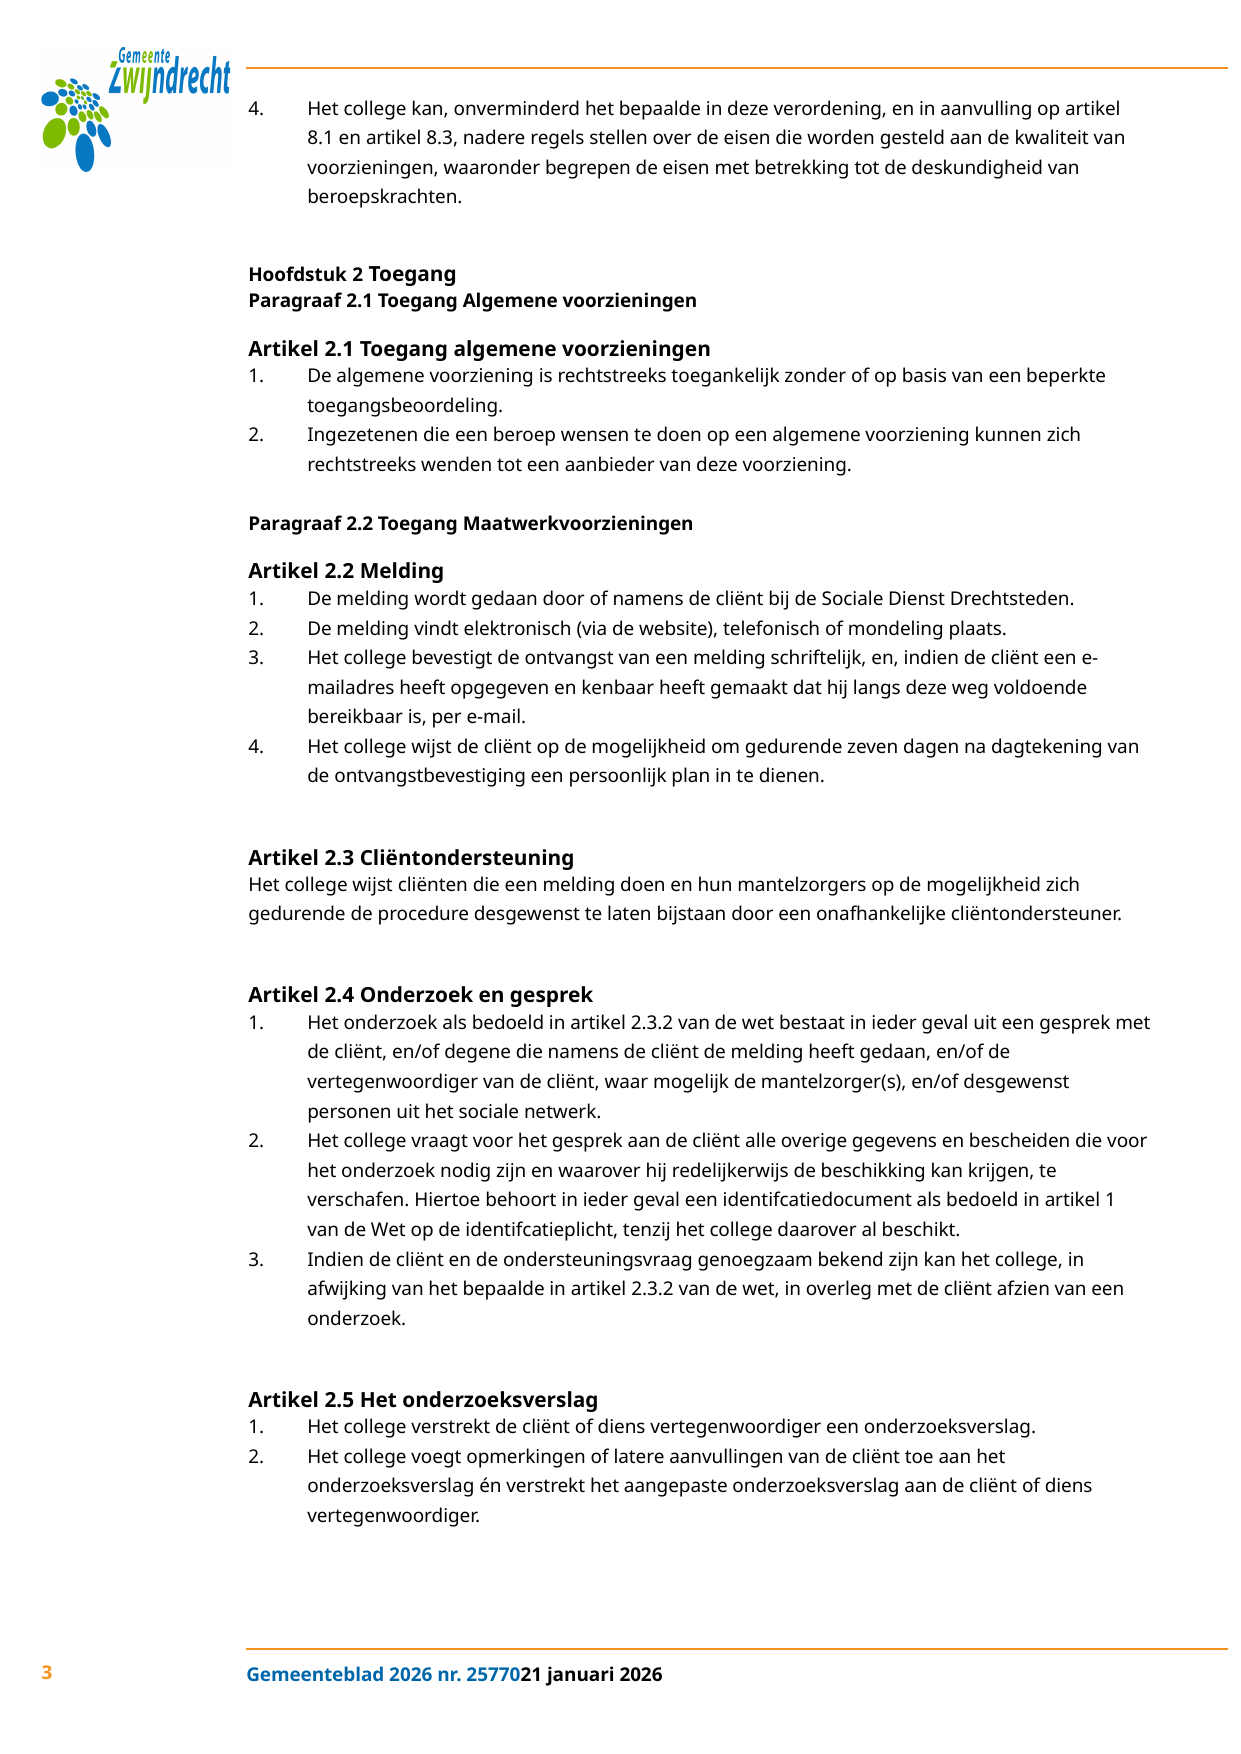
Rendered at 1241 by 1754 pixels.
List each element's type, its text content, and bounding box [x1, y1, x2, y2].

text Hoofdstuk 2 Toegang [248, 259, 1152, 287]
text Artikel 2.4 Onderzoek en gesprek [248, 981, 1152, 1009]
text Artikel 2.1 Toegang algemene voorzieningen [248, 334, 1152, 362]
list Het onderzoek als bedoeld in artikel 2.3.2 van de wet bestaat in ieder geval uit een gesprek met de cliënt, en/of degene die namens de cliënt de melding heeft gedaan, en/of de vertegenwoordiger van de cliënt, waar mogelijk de mantelzorger(s), en/of desgewenst personen uit het sociale netwerk. [248, 1009, 1152, 1123]
text Paragraaf 2.1 Toegang Algemene voorzieningen [248, 287, 1152, 313]
list De melding vindt elektronisch (via de website), telefonisch of mondeling plaats. [248, 615, 1152, 640]
text Het college wijst cliënten die een melding doen en hun mantelzorgers op de mogelijkheid zich gedurende de procedure desgewenst te laten bijstaan door een onafhankelijke cliëntondersteuner. [248, 871, 1152, 926]
text Artikel 2.2 Melding [248, 557, 1152, 585]
text Artikel 2.3 Cliëntondersteuning [248, 843, 1152, 871]
list Indien de cliënt en de ondersteuningsvraag genoegzaam bekend zijn kan het college, in afwijking van het bepaalde in artikel 2.3.2 van de wet, in overleg met de cliënt afzien van een onderzoek. [248, 1246, 1152, 1331]
list Het college voegt opmerkingen of latere aanvullingen van de cliënt toe aan het onderzoeksverslag én verstrekt het aangepaste onderzoeksverslag aan de cliënt of diens vertegenwoordiger. [248, 1443, 1152, 1528]
list Het college vraagt voor het gesprek aan de cliënt alle overige gegevens en bescheiden die voor het onderzoek nodig zijn en waarover hij redelijkerwijs de beschikking kan krijgen, te verschafen. Hiertoe behoort in ieder geval een identifcatiedocument als bedoeld in artikel 1 van de Wet op de identifcatieplicht, tenzij het college daarover al beschikt. [248, 1127, 1152, 1242]
list Het college verstrekt de cliënt of diens vertegenwoordiger een onderzoeksverslag. [248, 1413, 1152, 1439]
list De algemene voorziening is rechtstreeks toegankelijk zonder of op basis van een beperkte toegangsbeoordeling. [248, 362, 1152, 417]
list Het college kan, onverminderd het bepaalde in deze verordening, en in aanvulling op artikel 8.1 en artikel 8.3, nadere regels stellen over de eisen die worden gesteld aan de kwaliteit van voorzieningen, waaronder begrepen de eisen met betrekking tot de deskundigheid van beroepskrachten. [248, 95, 1152, 209]
list Het college wijst de cliënt op de mogelijkheid om gedurende zeven dagen na dagtekening van de ontvangstbevestiging een persoonlijk plan in te dienen. [248, 733, 1152, 788]
text Paragraaf 2.2 Toegang Maatwerkvoorzieningen [248, 510, 1152, 536]
list Het college bevestigt de ontvangst van een melding schriftelijk, en, indien de cliënt een e-mailadres heeft opgegeven en kenbaar heeft gemaakt dat hij langs deze weg voldoende bereikbaar is, per e-mail. [248, 644, 1152, 729]
list Ingezetenen die een beroep wensen te doen op een algemene voorziening kunnen zich rechtstreeks wenden tot een aanbieder van deze voorziening. [248, 421, 1152, 477]
list De melding wordt gedaan door of namens de cliënt bij de Sociale Dienst Drechtsteden. [248, 585, 1152, 611]
text Artikel 2.5 Het onderzoeksverslag [248, 1385, 1152, 1413]
picture [41, 47, 231, 172]
